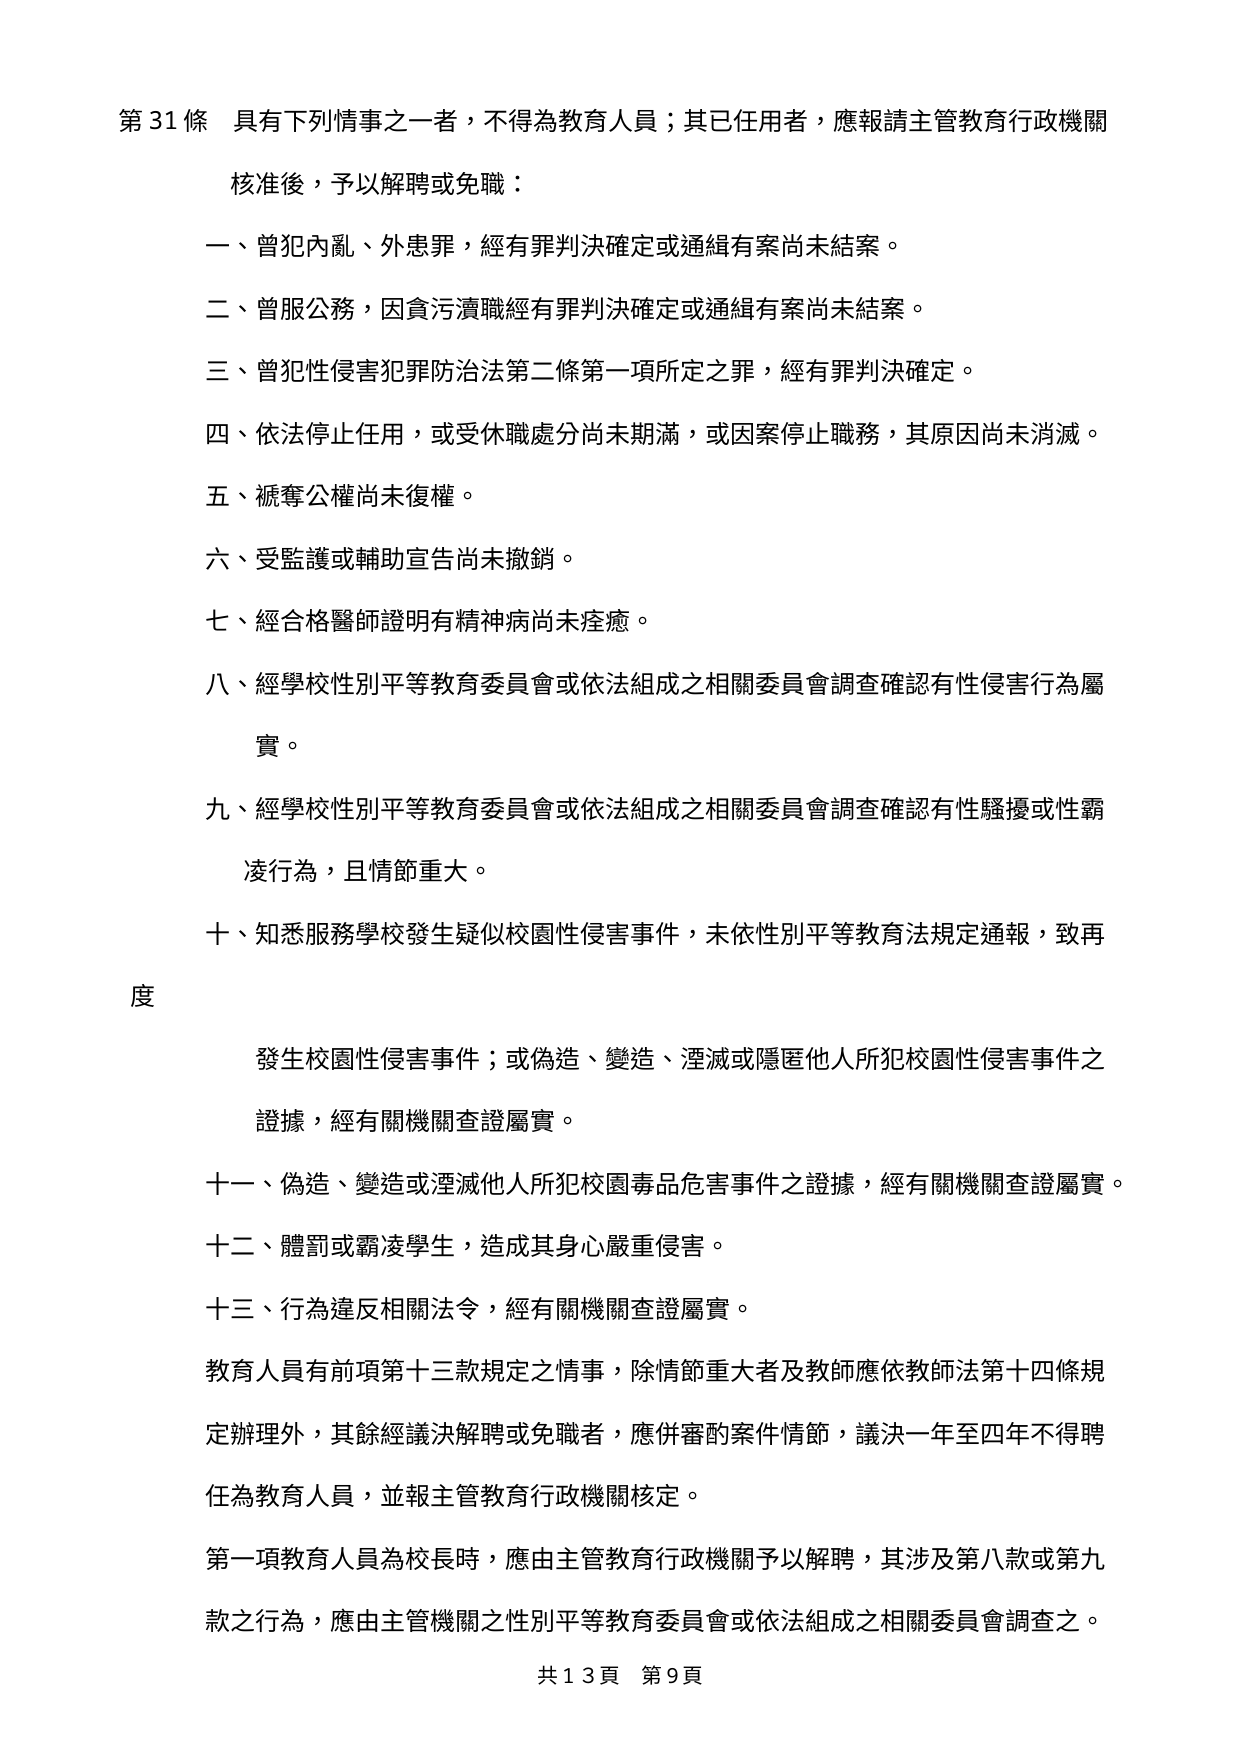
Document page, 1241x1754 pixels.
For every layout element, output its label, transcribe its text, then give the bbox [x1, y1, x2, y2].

text 五、褫奪公權尚未復權。 [118, 453, 1122, 516]
text 七、經合格醫師證明有精神病尚未痊癒。 [118, 578, 1122, 641]
text 三、曾犯性侵害犯罪防治法第二條第一項所定之罪，經有罪判決確定。 [118, 328, 1122, 391]
text 十一、偽造、變造或湮滅他人所犯校園毒品危害事件之證據，經有關機關查證屬實。 [118, 1141, 1122, 1203]
text 第31條 具有下列情事之一者，不得為教育人員；其已任用者，應報請主管教育行政機關核准後，予以解聘或免職： [118, 78, 1122, 203]
text 九、經學校性別平等教育委員會或依法組成之相關委員會調查確認有性騷擾或性霸凌行為，且情節重大。 [206, 766, 1122, 891]
text 二、曾服公務，因貪污瀆職經有罪判決確定或通緝有案尚未結案。 [118, 266, 1122, 328]
text 六、受監護或輔助宣告尚未撤銷。 [118, 516, 1122, 578]
text 十二、體罰或霸凌學生，造成其身心嚴重侵害。 [118, 1203, 1122, 1266]
text 四、依法停止任用，或受休職處分尚未期滿，或因案停止職務，其原因尚未消滅。 [118, 391, 1122, 453]
text 十三、行為違反相關法令，經有關機關查證屬實。 [118, 1266, 1122, 1328]
text 第一項教育人員為校長時，應由主管教育行政機關予以解聘，其涉及第八款或第九款之行為，應由主管機關之性別平等教育委員會或依法組成之相關委員會調查之。 [206, 1516, 1122, 1641]
text 八、經學校性別平等教育委員會或依法組成之相關委員會調查確認有性侵害行為屬實。 [206, 641, 1122, 766]
text 十、知悉服務學校發生疑似校園性侵害事件，未依性別平等教育法規定通報，致再度 [131, 891, 1122, 1016]
text 教育人員有前項第十三款規定之情事，除情節重大者及教師應依教師法第十四條規定辦理外，其餘經議決解聘或免職者，應併審酌案件情節，議決一年至四年不得聘任為教育人員，並報主管教育行政機關核定。 [206, 1328, 1122, 1516]
text 一、曾犯內亂、外患罪，經有罪判決確定或通緝有案尚未結案。 [118, 203, 1122, 266]
text 發生校園性侵害事件；或偽造、變造、湮滅或隱匿他人所犯校園性侵害事件之證據，經有關機關查證屬實。 [256, 1016, 1122, 1141]
